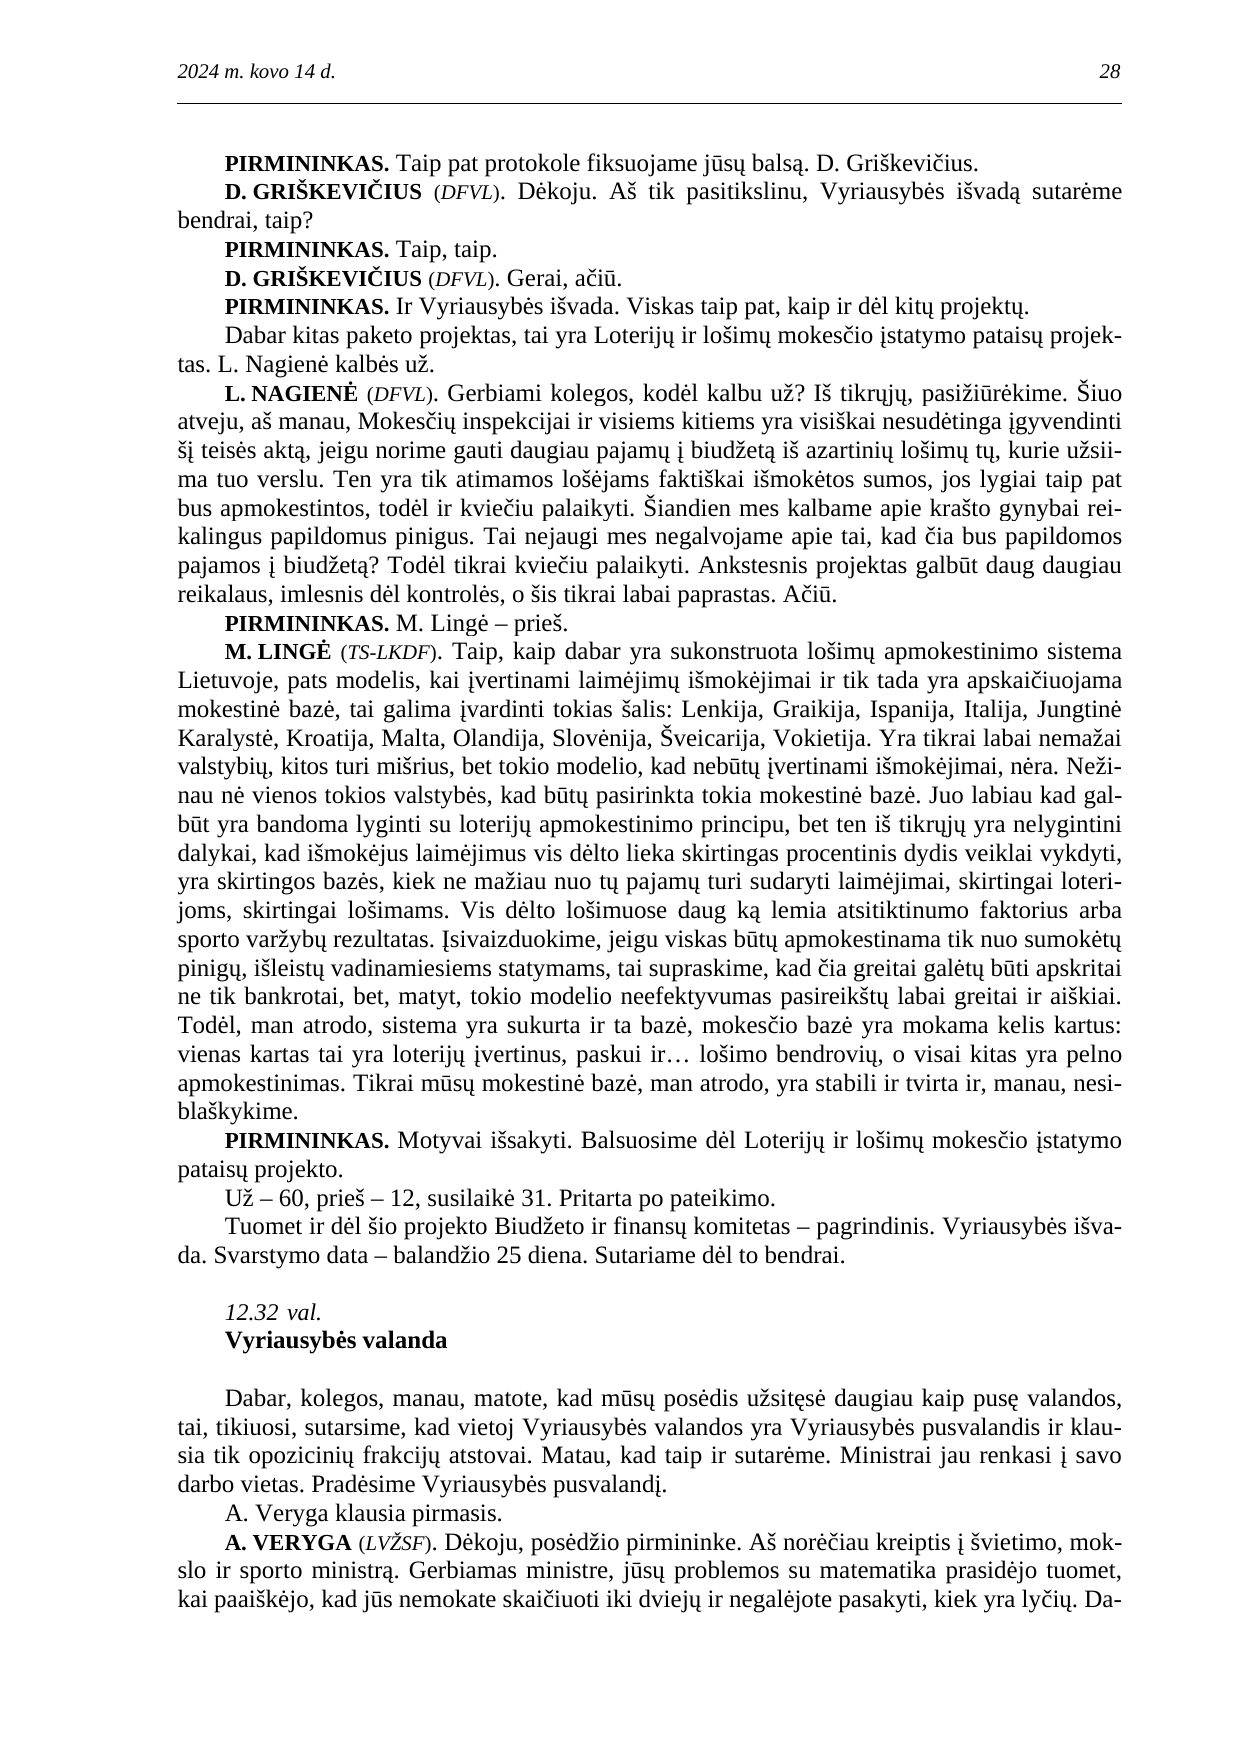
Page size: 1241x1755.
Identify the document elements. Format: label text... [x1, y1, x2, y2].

text Už – 60, prieš – 12, su­si­lai­kė 31. Pri­tar­ta po pa­tei­ki­mo. [177, 1183, 1122, 1211]
text A. VERYGA (LVŽSF). Dė­ko­ju, po­sė­džio pir­mi­nin­ke. Aš no­rė­čiau kreip­tis į švie­ti­mo, mo­k­s­lo ir spor­to mi­nist­rą. Ger­bia­mas mi­nist­re, jū­sų pro­ble­mos su ma­te­ma­ti­ka pra­si­dė­jo tuo­met, kai pa­aiš­kė­jo, kad jūs ne­mo­ka­te skai­čiuo­ti iki dvie­jų ir ne­ga­lė­jo­te pa­sa­ky­ti, kiek yra ly­čių. Da­ [177, 1527, 1122, 1613]
text Da­bar, ko­le­gos, ma­nau, ma­to­te, kad mū­sų po­sė­dis už­si­tę­sė dau­giau kaip pu­sę va­lan­dos, tai, ti­kiuo­si, su­tar­si­me, kad vie­toj Vy­riau­sy­bės va­lan­dos yra Vy­riau­sy­bės pus­va­lan­dis ir klau­sia tik opo­zi­ci­nių frak­ci­jų at­sto­vai. Ma­tau, kad taip ir su­ta­rė­me. Mi­nist­rai jau ren­ka­si į sa­vo dar­bo vie­tas. Pra­dė­si­me Vy­riau­sy­bės pus­va­lan­dį. [177, 1383, 1122, 1498]
text Da­bar ki­tas pa­ke­to pro­jek­tas, tai yra Lo­te­ri­jų ir lo­ši­mų mo­kes­čio įsta­ty­mo pa­tai­sų pro­jek­tas. L. Na­gie­nė kal­bės už. [177, 320, 1122, 378]
text 12.32 val. [224, 1298, 1122, 1325]
text D. GRIŠKEVIČIUS (DFVL). Ge­rai, ačiū. [177, 263, 1122, 291]
text D. GRIŠKEVIČIUS (DFVL). Dė­ko­ju. Aš tik pa­si­tiks­li­nu, Vy­riau­sy­bės iš­va­dą su­ta­rė­me ben­drai, taip? [177, 176, 1122, 234]
text PIRMININKAS. Mo­ty­vai iš­sa­ky­ti. Bal­suo­si­me dėl Lo­te­ri­jų ir lo­ši­mų mo­kes­čio įsta­ty­mo pa­tai­sų pro­jek­to. [177, 1125, 1122, 1183]
text A. Ve­ry­ga klau­sia pir­ma­sis. [177, 1498, 1122, 1527]
text Tuo­met ir dėl šio pro­jek­to Biu­dže­to ir fi­nan­sų ko­mi­te­tas – pa­grin­di­nis. Vy­riau­sy­bės iš­va­da. Svars­ty­mo da­ta – ba­lan­džio 25 die­na. Su­ta­ria­me dėl to ben­drai. [177, 1211, 1122, 1269]
text PIRMININKAS. Taip, taip. [177, 234, 1122, 263]
text PIRMININKAS. Ir Vy­riau­sy­bės iš­va­da. Vis­kas taip pat, kaip ir dėl ki­tų pro­jek­tų. [177, 291, 1122, 320]
text PIRMININKAS. Taip pat pro­to­ko­le fik­suo­ja­me jū­sų bal­są. D. Griš­ke­vi­čius. [177, 148, 1122, 176]
text L. NAGIENĖ (DFVL). Ger­bia­mi ko­le­gos, ko­dėl kal­bu už? Iš tik­rų­jų, pa­si­žiū­rė­ki­me. Šiuo at­ve­ju, aš ma­nau, Mo­kes­čių ins­pek­ci­jai ir vi­siems ki­tiems yra vi­siš­kai ne­su­dė­tin­ga įgy­ven­din­ti šį tei­sės ak­tą, jei­gu no­ri­me gau­ti dau­giau pa­ja­mų į biu­dže­tą iš azar­ti­nių lo­ši­mų tų, ku­rie už­si­i­ma tuo ver­slu. Ten yra tik at­ima­mos lo­šė­jams fak­tiš­kai iš­mo­kė­tos su­mos, jos ly­giai taip pat bus ap­mo­kes­tin­tos, to­dėl ir kvie­čiu pa­lai­ky­ti. Šian­dien mes kal­ba­me apie kraš­to gy­ny­bai rei­ka­lin­gus pa­pil­do­mus pi­ni­gus. Tai ne­jau­gi mes ne­gal­vo­ja­me apie tai, kad čia bus pa­pil­do­mos pa­ja­mos į biu­dže­tą? To­dėl tik­rai kvie­čiu pa­lai­ky­ti. Anks­tes­nis pro­jek­tas gal­būt daug dau­giau rei­ka­laus, im­les­nis dėl kon­tro­lės, o šis tik­rai la­bai pa­pras­tas. Ačiū. [177, 378, 1122, 608]
text Vy­riau­sy­bės va­lan­da [177, 1325, 1122, 1354]
text PIRMININKAS. M. Lin­gė – prieš. [177, 608, 1122, 636]
text M. LINGĖ (TS-LKDF). Taip, kaip da­bar yra su­konst­ruo­ta lo­ši­mų ap­mo­kes­ti­ni­mo sis­te­ma Lie­tu­vo­je, pats mo­de­lis, kai įver­ti­na­mi lai­mė­ji­mų iš­mo­kė­ji­mai ir tik ta­da yra ap­skai­čiuo­ja­ma mo­kes­ti­nė ba­zė, tai ga­li­ma įvar­din­ti to­kias ša­lis: Len­ki­ja, Grai­ki­ja, Is­pa­ni­ja, Ita­li­ja, Jung­ti­nė Ka­ra­lys­tė, Kro­a­ti­ja, Mal­ta, Olan­di­ja, Slo­vė­ni­ja, Švei­ca­ri­ja, Vo­kie­ti­ja. Yra tik­rai la­bai ne­ma­žai vals­ty­bių, ki­tos tu­ri miš­rius, bet to­kio mo­de­lio, kad ne­bū­tų įver­ti­na­mi iš­mo­kė­ji­mai, nė­ra. Ne­ži­nau nė vie­nos to­kios vals­ty­bės, kad bū­tų pa­si­rink­ta to­kia mo­kes­ti­nė ba­zė. Juo la­biau kad gal­būt yra ban­do­ma ly­gin­ti su lo­te­ri­jų ap­mo­kes­ti­ni­mo prin­ci­pu, bet ten iš tik­rų­jų yra ne­ly­gin­ti­ni da­ly­kai, kad iš­mo­kė­jus lai­mė­ji­mus vis dėl­to lie­ka skir­tin­gas pro­cen­ti­nis dy­dis veik­lai vyk­dy­ti, yra skir­tin­gos ba­zės, kiek ne ma­žiau nuo tų pa­ja­mų tu­ri su­da­ry­ti lai­mė­ji­mai, skir­tin­gai lo­te­ri­joms, skir­tin­gai lo­ši­mams. Vis dėl­to lo­ši­muo­se daug ką le­mia at­si­tik­ti­nu­mo fak­to­rius ar­ba spor­to var­žy­bų re­zul­ta­tas. Įsi­vaiz­duo­ki­me, jei­gu vis­kas bū­tų ap­mo­kes­ti­na­ma tik nuo su­mo­kė­tų pi­ni­gų, iš­leis­tų va­di­na­mie­siems sta­ty­mams, tai su­pras­ki­me, kad čia grei­tai ga­lė­tų bū­ti ap­skri­tai ne tik ban­kro­tai, bet, ma­tyt, to­kio mo­de­lio ne­efek­ty­vu­mas pa­si­reikš­tų la­bai grei­tai ir aiš­kiai. To­dėl, man at­ro­do, sis­te­ma yra su­kur­ta ir ta ba­zė, mo­kes­čio ba­zė yra mo­ka­ma ke­lis kar­tus: vie­nas kar­tas tai yra lo­te­ri­jų įver­ti­nus, pas­kui ir… lo­ši­mo ben­dro­vių, o vi­sai ki­tas yra pel­no ap­mo­kes­ti­ni­mas. Tik­rai mū­sų mo­kes­ti­nė ba­zė, man atrodo, yra sta­bi­li ir tvir­ta ir, ma­nau, ne­si­blaš­ky­ki­me. [177, 636, 1122, 1125]
